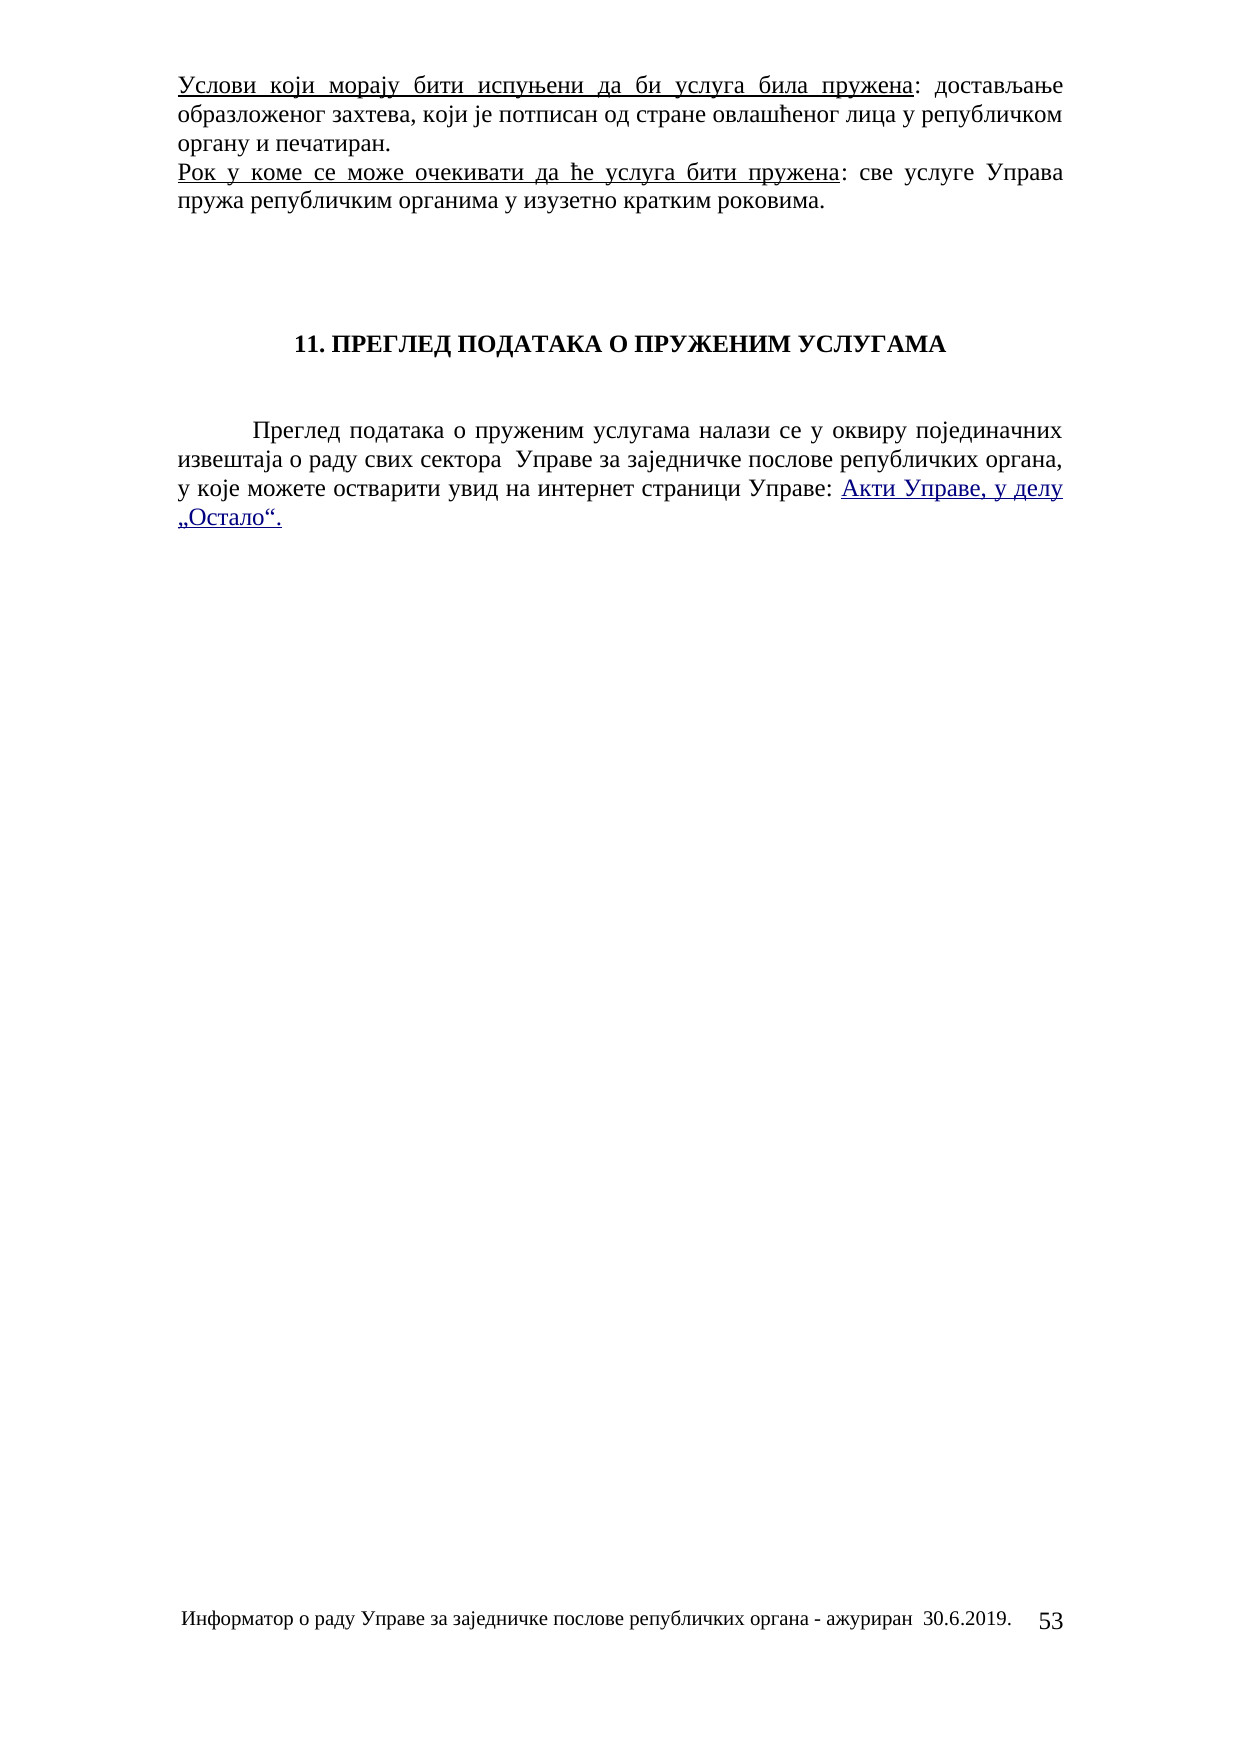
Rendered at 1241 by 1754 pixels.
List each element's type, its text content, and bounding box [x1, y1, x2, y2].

text Рок у коме се може очекивати да ће услуга бити пружена: све услуге Управа пружа републичким органима у изузетно кратким роковима. [177, 157, 1063, 214]
text Преглед података о пруженим услугама налази се у оквиру појединачних извештаја о раду свих сектора Управе за заједничке послове републичких органа, у које можете остварити увид на интернет страници Управе: Акти Управе, у делу „Остало“. [177, 415, 1063, 530]
text Услови који морају бити испуњени да би услуга била пружена: достављање образложеног захтева, који је потписан од стране овлашћеног лица у републичком органу и печатиран. [177, 70, 1063, 157]
text 11. ПРЕГЛЕД ПОДАТАКА О ПРУЖЕНИМ УСЛУГАМА [177, 329, 1063, 358]
